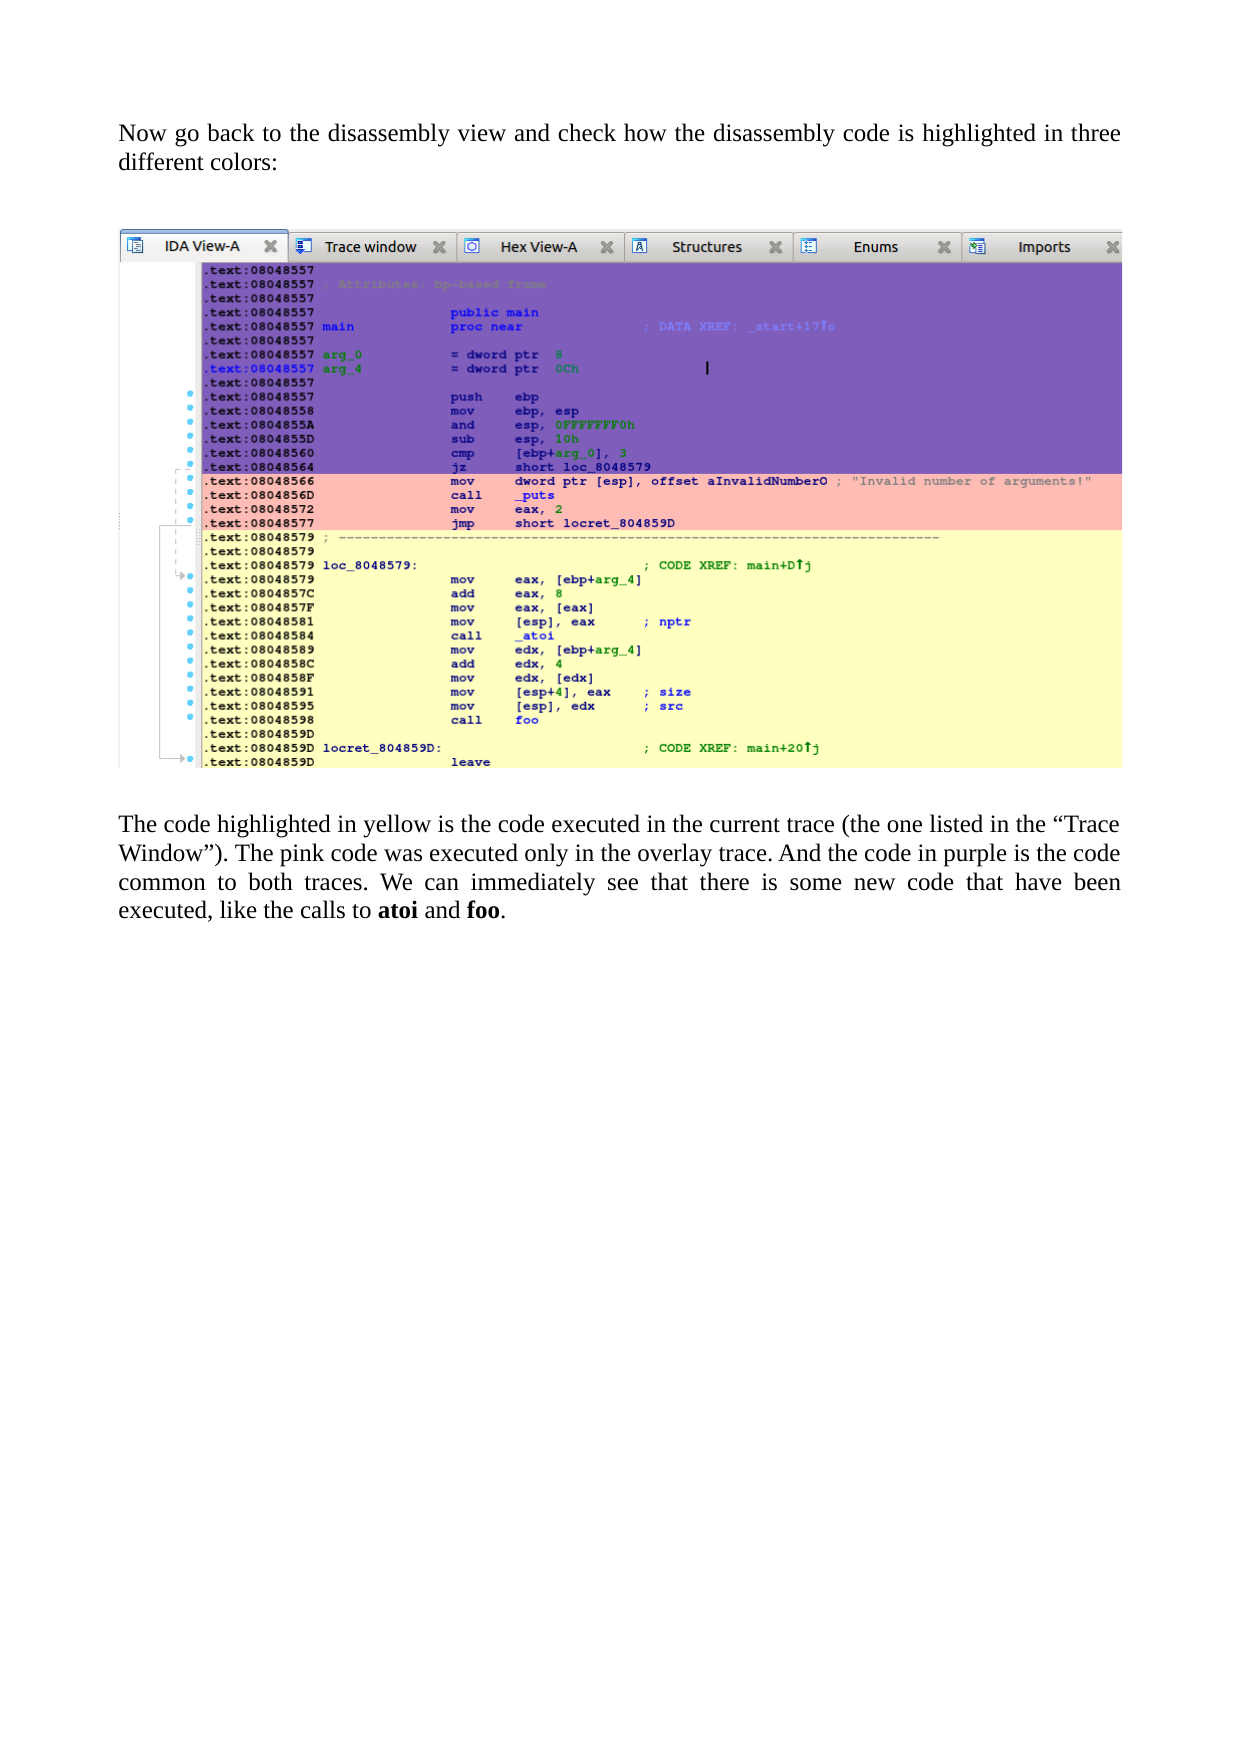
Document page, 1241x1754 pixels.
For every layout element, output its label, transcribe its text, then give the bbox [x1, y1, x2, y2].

text Now go back to the disassembly view and check how the disassembly code is highlighted in three different colors: [118, 118, 1122, 176]
text The code highlighted in yellow is the code executed in the current trace (the one listed in the “Trace Window”). The pink code was executed only in the overlay trace. And the code in purple is the code common to both traces. We can immediately see that there is some new code that have been executed, like the calls to atoi and foo. [118, 809, 1122, 924]
picture [118, 229, 1123, 768]
